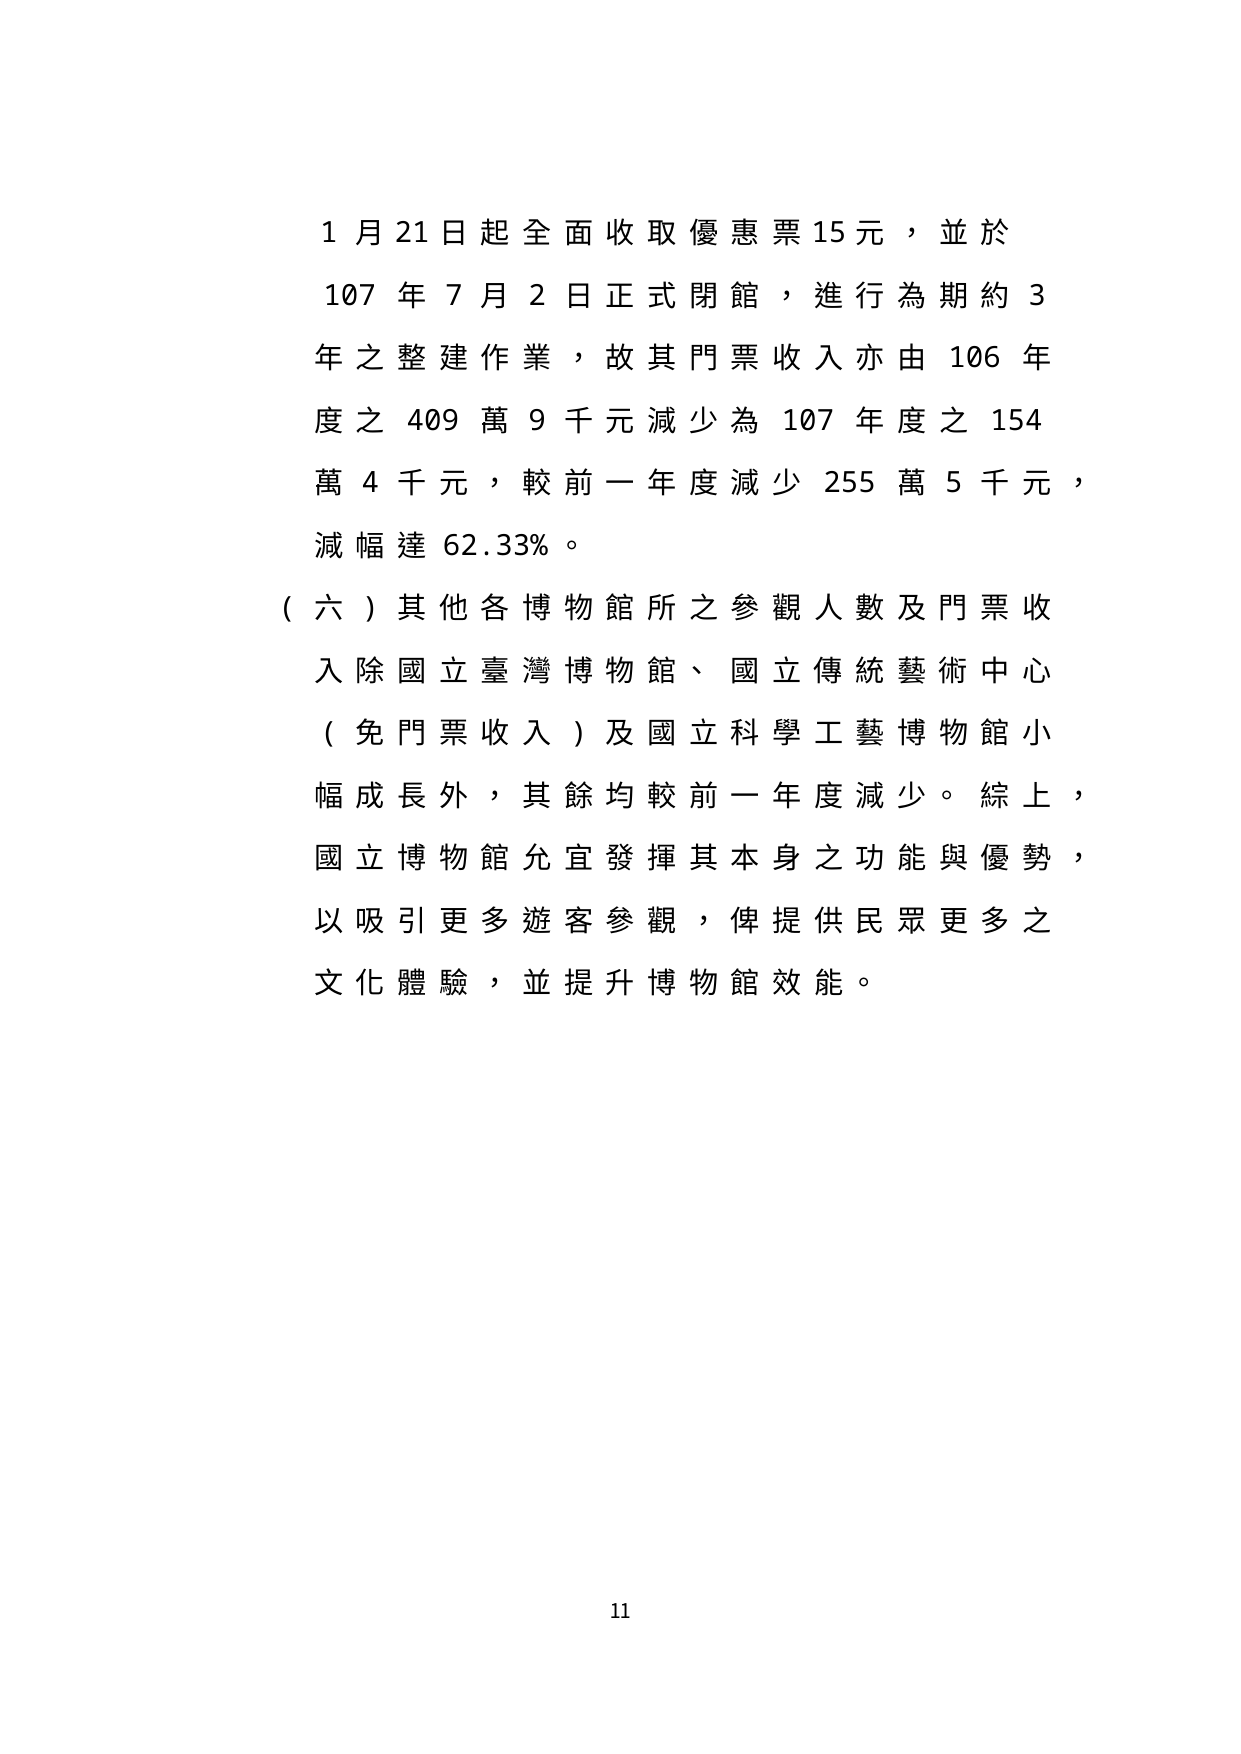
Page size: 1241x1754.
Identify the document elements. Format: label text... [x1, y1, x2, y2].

text (六)其他各博物館所之參觀人數及門票收入除國立臺灣博物館、國立傳統藝術中心(免門票收入)及國立科學工藝博物館小幅成長外，其餘均較前一年度減少。綜上，國立博物館允宜發揮其本身之功能與優勢，以吸引更多遊客參觀，俾提供民眾更多之文化體驗，並提升博物館效能。 [242, 564, 1058, 1002]
text (五)國立歷史博物館：參觀人數由106年度之39萬871人次減少為107年度之18萬7,531人次，較前一年度減少20萬3,340人次，減幅達52.02%，主要係該館辦理整建工程，自106年10月31日起各樓層逐漸關閉，進行館藏文物整飭搬遷作業，致參觀人數遽減，且為維護觀眾權益，107年1月21日起全面收取優惠票15元，並於107年7月2日正式閉館，進行為期約3年之整建作業，故其門票收入亦由106年度之409萬9千元減少為107年度之154萬4千元，較前一年度減少255萬5千元，減幅達62.33%。 [242, 189, 1058, 564]
